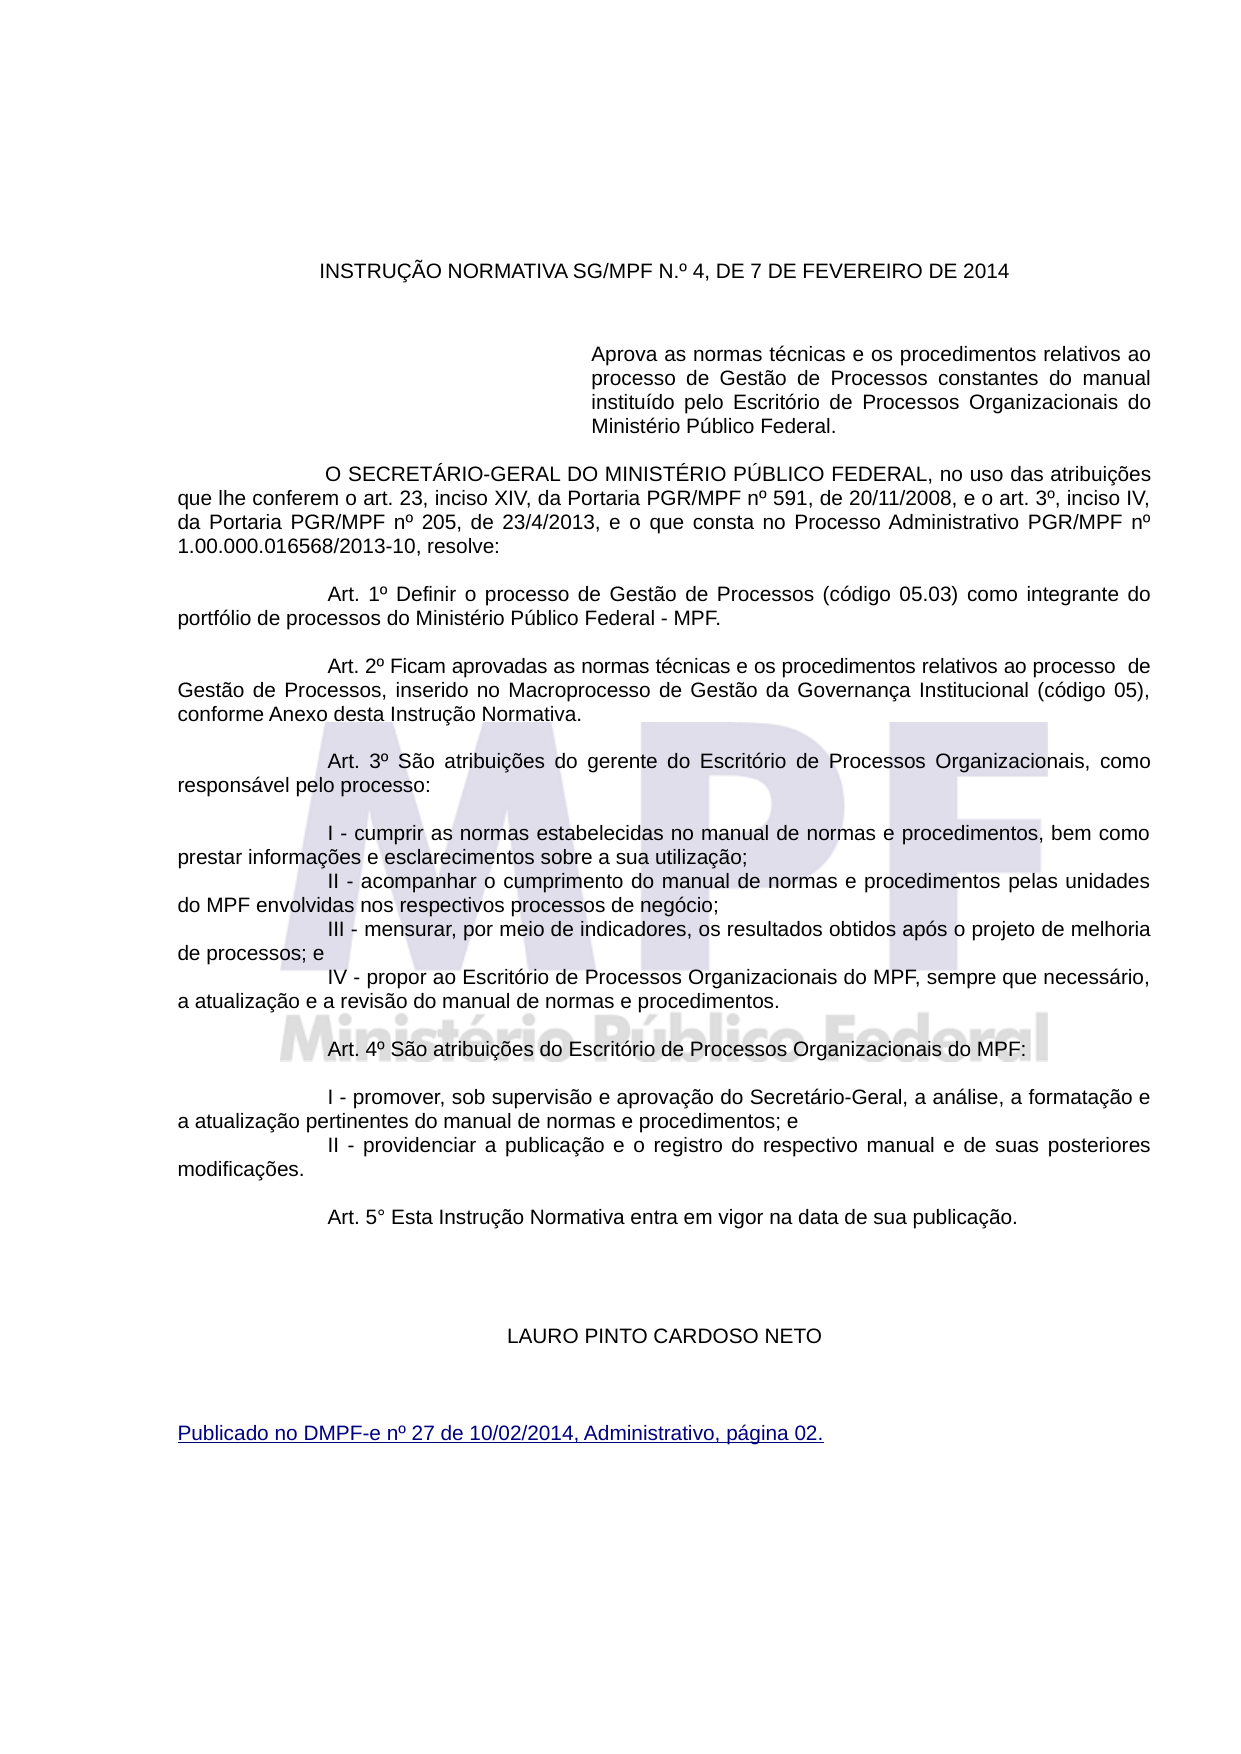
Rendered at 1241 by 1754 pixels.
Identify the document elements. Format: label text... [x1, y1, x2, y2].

text Aprova as normas técnicas e os procedimentos relativos ao processo de Gestão de Processos constantes do manual instituído pelo Escritório de Processos Organizacionais do Ministério Público Federal. [591, 342, 1152, 438]
text II - acompanhar o cumprimento do manual de normas e procedimentos pelas unidades do MPF envolvidas nos respectivos processos de negócio; [177, 869, 1152, 917]
text I - promover, sob supervisão e aprovação do Secretário-Geral, a análise, a formatação e a atualização pertinentes do manual de normas e procedimentos; e [177, 1085, 1152, 1133]
picture [280, 1013, 1049, 1037]
picture [280, 797, 1049, 821]
text Publicado no DMPF-e nº 27 de 10/02/2014, Administrativo, página 02. [177, 1420, 1240, 1445]
text IV - propor ao Escritório de Processos Organizacionais do MPF, sempre que necessário, a atualização e a revisão do manual de normas e procedimentos. [177, 965, 1152, 1013]
text Art. 5° Esta Instrução Normativa entra em vigor na data de sua publicação. [177, 1204, 1152, 1228]
text O SECRETÁRIO-GERAL DO MINISTÉRIO PÚBLICO FEDERAL, no uso das atribuições que lhe conferem o art. 23, inciso XIV, da Portaria PGR/MPF nº 591, de 20/11/2008, e o art. 3º, inciso IV, da Portaria PGR/MPF nº 205, de 23/4/2013, e o que consta no Processo Administrativo PGR/MPF nº 1.00.000.016568/2013-10, resolve: [177, 462, 1152, 558]
text I - cumprir as normas estabelecidas no manual de normas e procedimentos, bem como prestar informações e esclarecimentos sobre a sua utilização; [177, 821, 1152, 869]
text III - mensurar, por meio de indicadores, os resultados obtidos após o projeto de melhoria de processos; e [177, 917, 1152, 965]
picture [280, 725, 1049, 749]
text Art. 3º São atribuições do gerente do Escritório de Processos Organizacionais, como responsável pelo processo: [177, 749, 1152, 797]
text INSTRUÇÃO NORMATIVA SG/MPF N.º 4, DE 7 DE FEVEREIRO DE 2014 [177, 259, 1152, 283]
text Art. 2º Ficam aprovadas as normas técnicas e os procedimentos relativos ao processo de Gestão de Processos, inserido no Macroprocesso de Gestão da Governança Institucional (código 05), conforme Anexo desta Instrução Normativa. [177, 653, 1152, 725]
text II - providenciar a publicação e o registro do respectivo manual e de suas posteriores modificações. [177, 1133, 1152, 1181]
text Art. 4º São atribuições do Escritório de Processos Organizacionais do MPF: [177, 1037, 1152, 1061]
text LAURO PINTO CARDOSO NETO [177, 1324, 1152, 1348]
text Art. 1º Definir o processo de Gestão de Processos (código 05.03) como integrante do portfólio de processos do Ministério Público Federal - MPF. [177, 582, 1152, 629]
